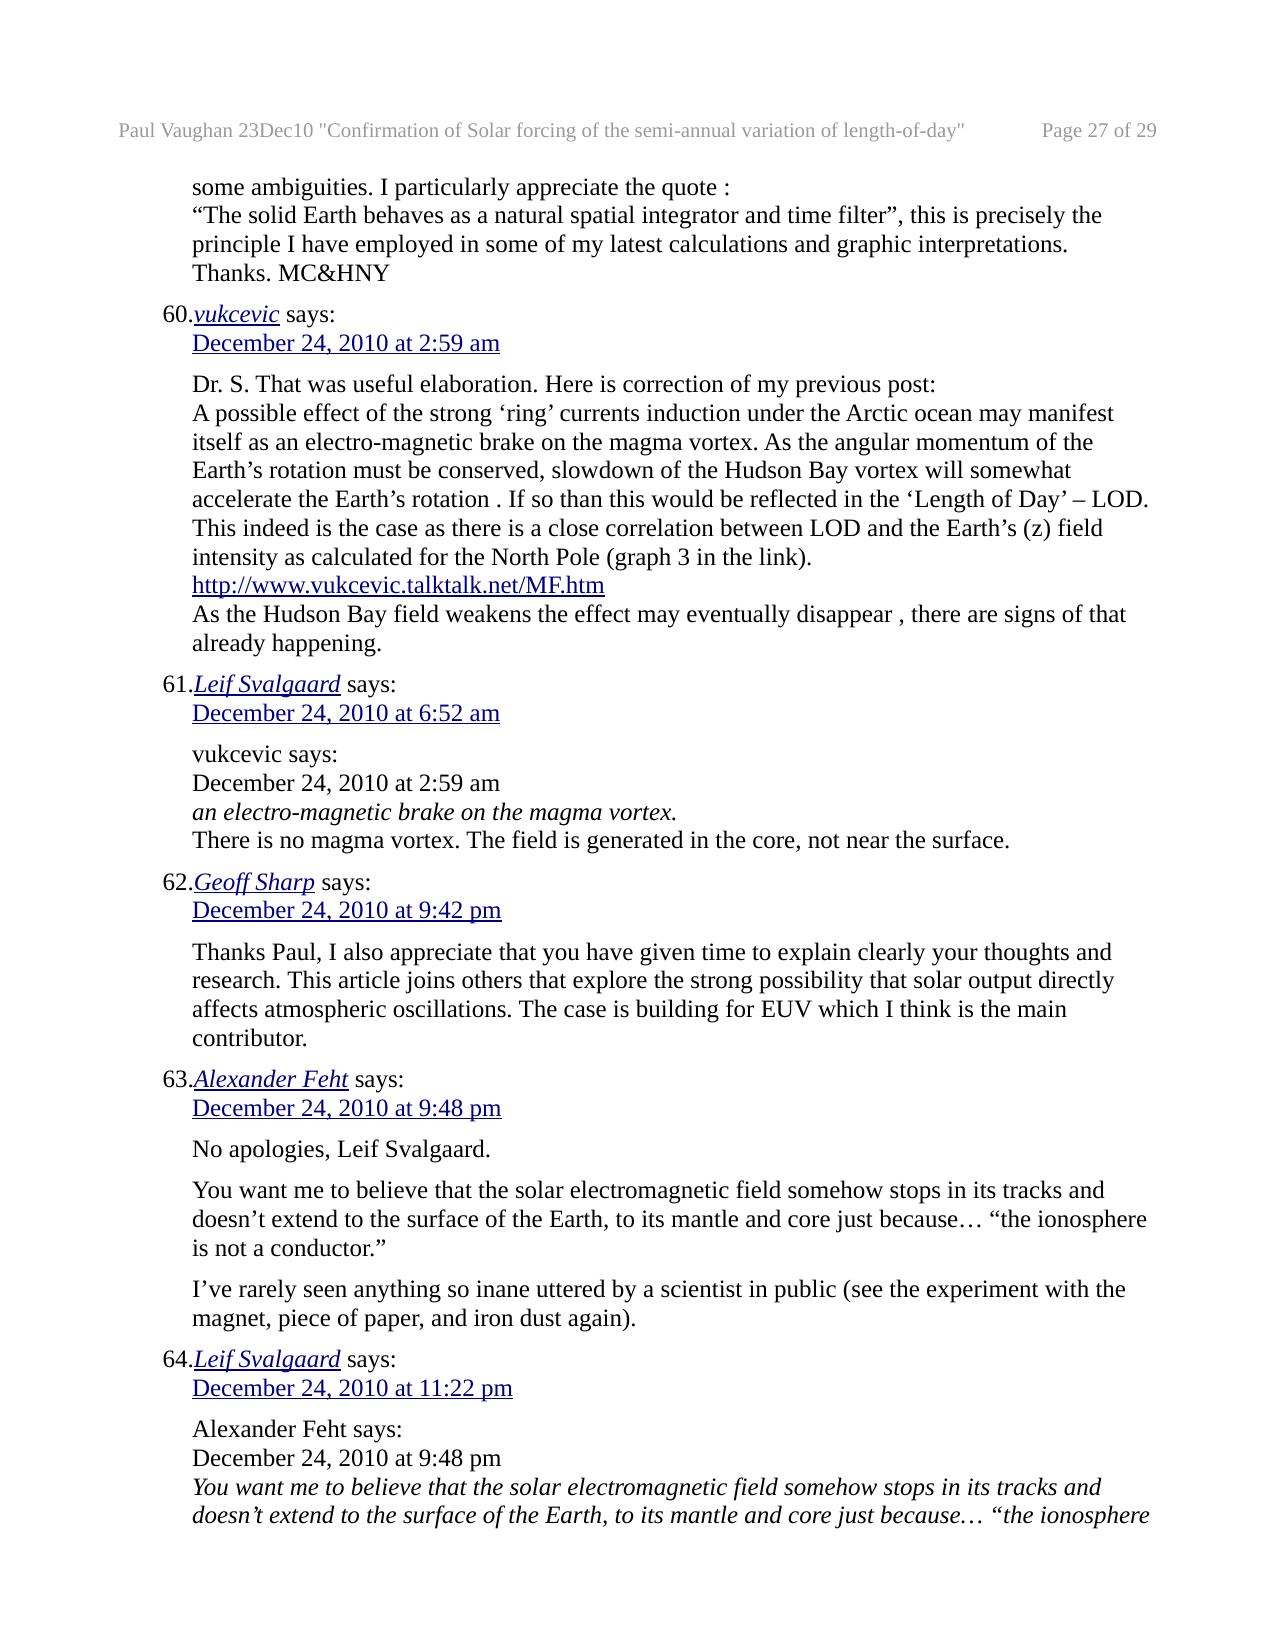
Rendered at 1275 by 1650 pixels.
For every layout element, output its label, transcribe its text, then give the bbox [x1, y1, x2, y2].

list No apologies, Leif Svalgaard. [162, 1134, 1157, 1163]
list December 24, 2010 at 11:22 pm [162, 1373, 1157, 1402]
list vukcevic says: [162, 299, 1157, 328]
list Leif Svalgaard says: [162, 669, 1157, 698]
list December 24, 2010 at 2:59 am [162, 328, 1157, 357]
list December 24, 2010 at 9:42 pm [162, 895, 1157, 924]
list Leif Svalgaard says: [162, 1344, 1157, 1373]
list Thanks Paul, I also appreciate that you have given time to explain clearly your thoughts and research. This article joins others that explore the strong possibility that solar output directly affects atmospheric oscillations. The case is building for EUV which I think is the main contributor. [162, 937, 1157, 1052]
list December 24, 2010 at 6:52 am [162, 698, 1157, 727]
list You want me to believe that the solar electromagnetic field somehow stops in its tracks and doesn’t extend to the surface of the Earth, to its mantle and core just because… “the ionosphere is not a conductor.” [162, 1175, 1157, 1262]
list I’ve rarely seen anything so inane uttered by a scientist in public (see the experiment with the magnet, piece of paper, and iron dust again). [162, 1274, 1157, 1332]
list Alexander Feht says: December 24, 2010 at 9:48 pm You want me to believe that the solar electromagnetic field somehow stops in its tracks and doesn’t extend to the surface of the Earth, to its mantle and core just because… “the ionosphere [162, 1414, 1157, 1529]
list Dr. S. That was useful elaboration. Here is correction of my previous post: A possible effect of the strong ‘ring’ currents induction under the Arctic ocean may manifest itself as an electro-magnetic brake on the magma vortex. As the angular momentum of the Earth’s rotation must be conserved, slowdown of the Hudson Bay vortex will somewhat accelerate the Earth’s rotation . If so than this would be reflected in the ‘Length of Day’ – LOD. This indeed is the case as there is a close correlation between LOD and the Earth’s (z) field intensity as calculated for the North Pole (graph 3 in the link). http://www.vukcevic.talktalk.net/MF.htm As the Hudson Bay field weakens the effect may eventually disappear , there are signs of that already happening. [162, 369, 1157, 657]
list December 24, 2010 at 9:48 pm [162, 1093, 1157, 1122]
list Geoff Sharp says: [162, 867, 1157, 895]
list Alexander Feht says: [162, 1064, 1157, 1093]
list some ambiguities. I particularly appreciate the quote : “The solid Earth behaves as a natural spatial integrator and time filter”, this is precisely the principle I have employed in some of my latest calculations and graphic interpretations. Thanks. MC&HNY [162, 172, 1157, 287]
list vukcevic says: December 24, 2010 at 2:59 am an electro-magnetic brake on the magma vortex. There is no magma vortex. The field is generated in the core, not near the surface. [162, 739, 1157, 854]
